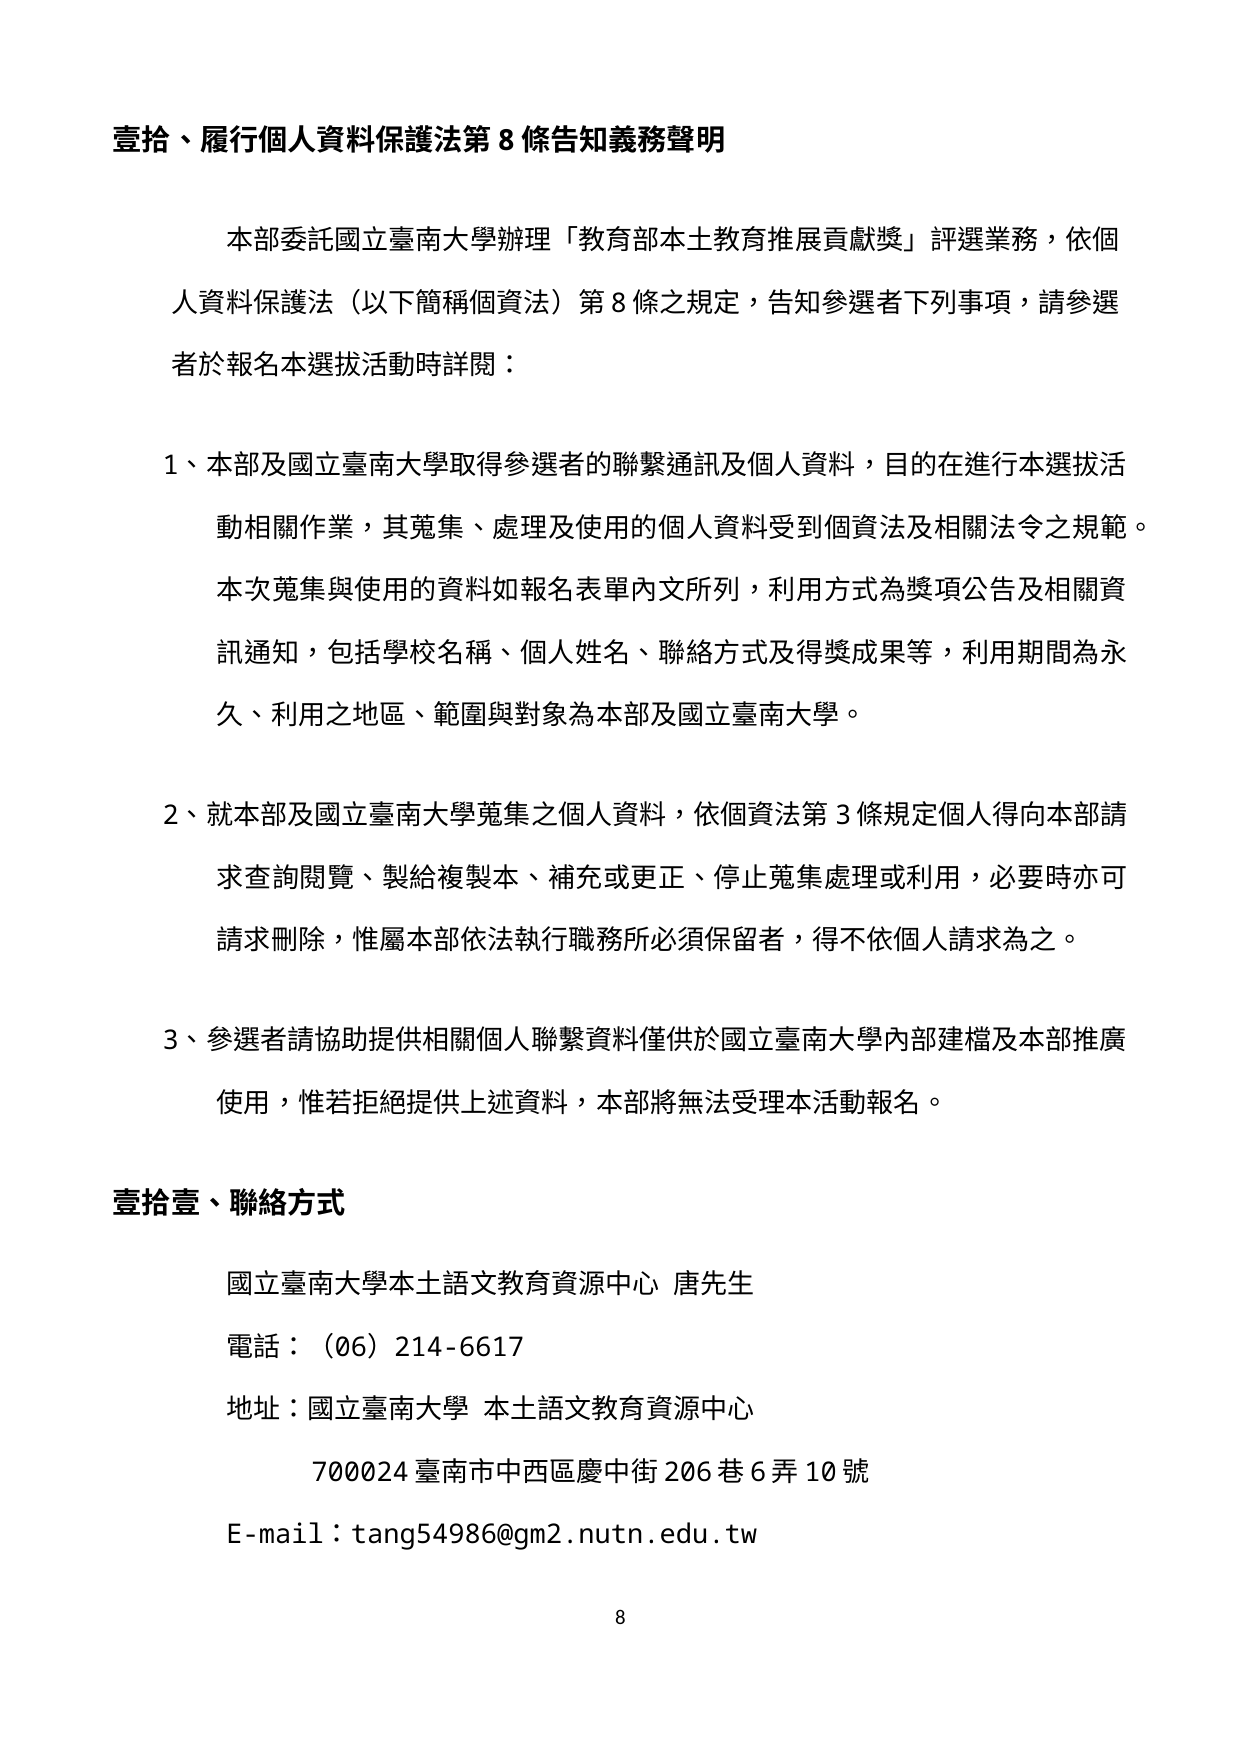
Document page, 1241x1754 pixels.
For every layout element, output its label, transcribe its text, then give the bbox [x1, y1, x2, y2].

text 電話：（06）214-6617 [172, 1302, 1128, 1365]
list 本部及國立臺南大學取得參選者的聯繫通訊及個人資料，目的在進行本選拔活動相關作業，其蒐集、處理及使用的個人資料受到個資法及相關法令之規範。本次蒐集與使用的資料如報名表單內文所列，利用方式為獎項公告及相關資訊通知，包括學校名稱、個人姓名、聯絡方式及得獎成果等，利用期間為永久、利用之地區、範圍與對象為本部及國立臺南大學。 [162, 421, 1128, 734]
list 履行個人資料保護法第8條告知義務聲明 [112, 96, 1128, 159]
text 700024臺南市中西區慶中街206巷6弄10號 [295, 1427, 1128, 1490]
text 國立臺南大學本土語文教育資源中心 唐先生 [172, 1240, 1128, 1302]
list 參選者請協助提供相關個人聯繫資料僅供於國立臺南大學內部建檔及本部推廣使用，惟若拒絕提供上述資料，本部將無法受理本活動報名。 [162, 996, 1128, 1121]
list 聯絡方式 [112, 1159, 1128, 1221]
text E-mail：tang54986@gm2.nutn.edu.tw [172, 1490, 1128, 1552]
text 地址：國立臺南大學 本土語文教育資源中心 [172, 1365, 1128, 1427]
list 就本部及國立臺南大學蒐集之個人資料，依個資法第3條規定個人得向本部請求查詢閱覽、製給複製本、補充或更正、停止蒐集處理或利用，必要時亦可請求刪除，惟屬本部依法執行職務所必須保留者，得不依個人請求為之。 [162, 771, 1128, 959]
text 本部委託國立臺南大學辦理「教育部本土教育推展貢獻獎」評選業務，依個人資料保護法（以下簡稱個資法）第8條之規定，告知參選者下列事項，請參選者於報名本選拔活動時詳閱： [172, 196, 1128, 384]
